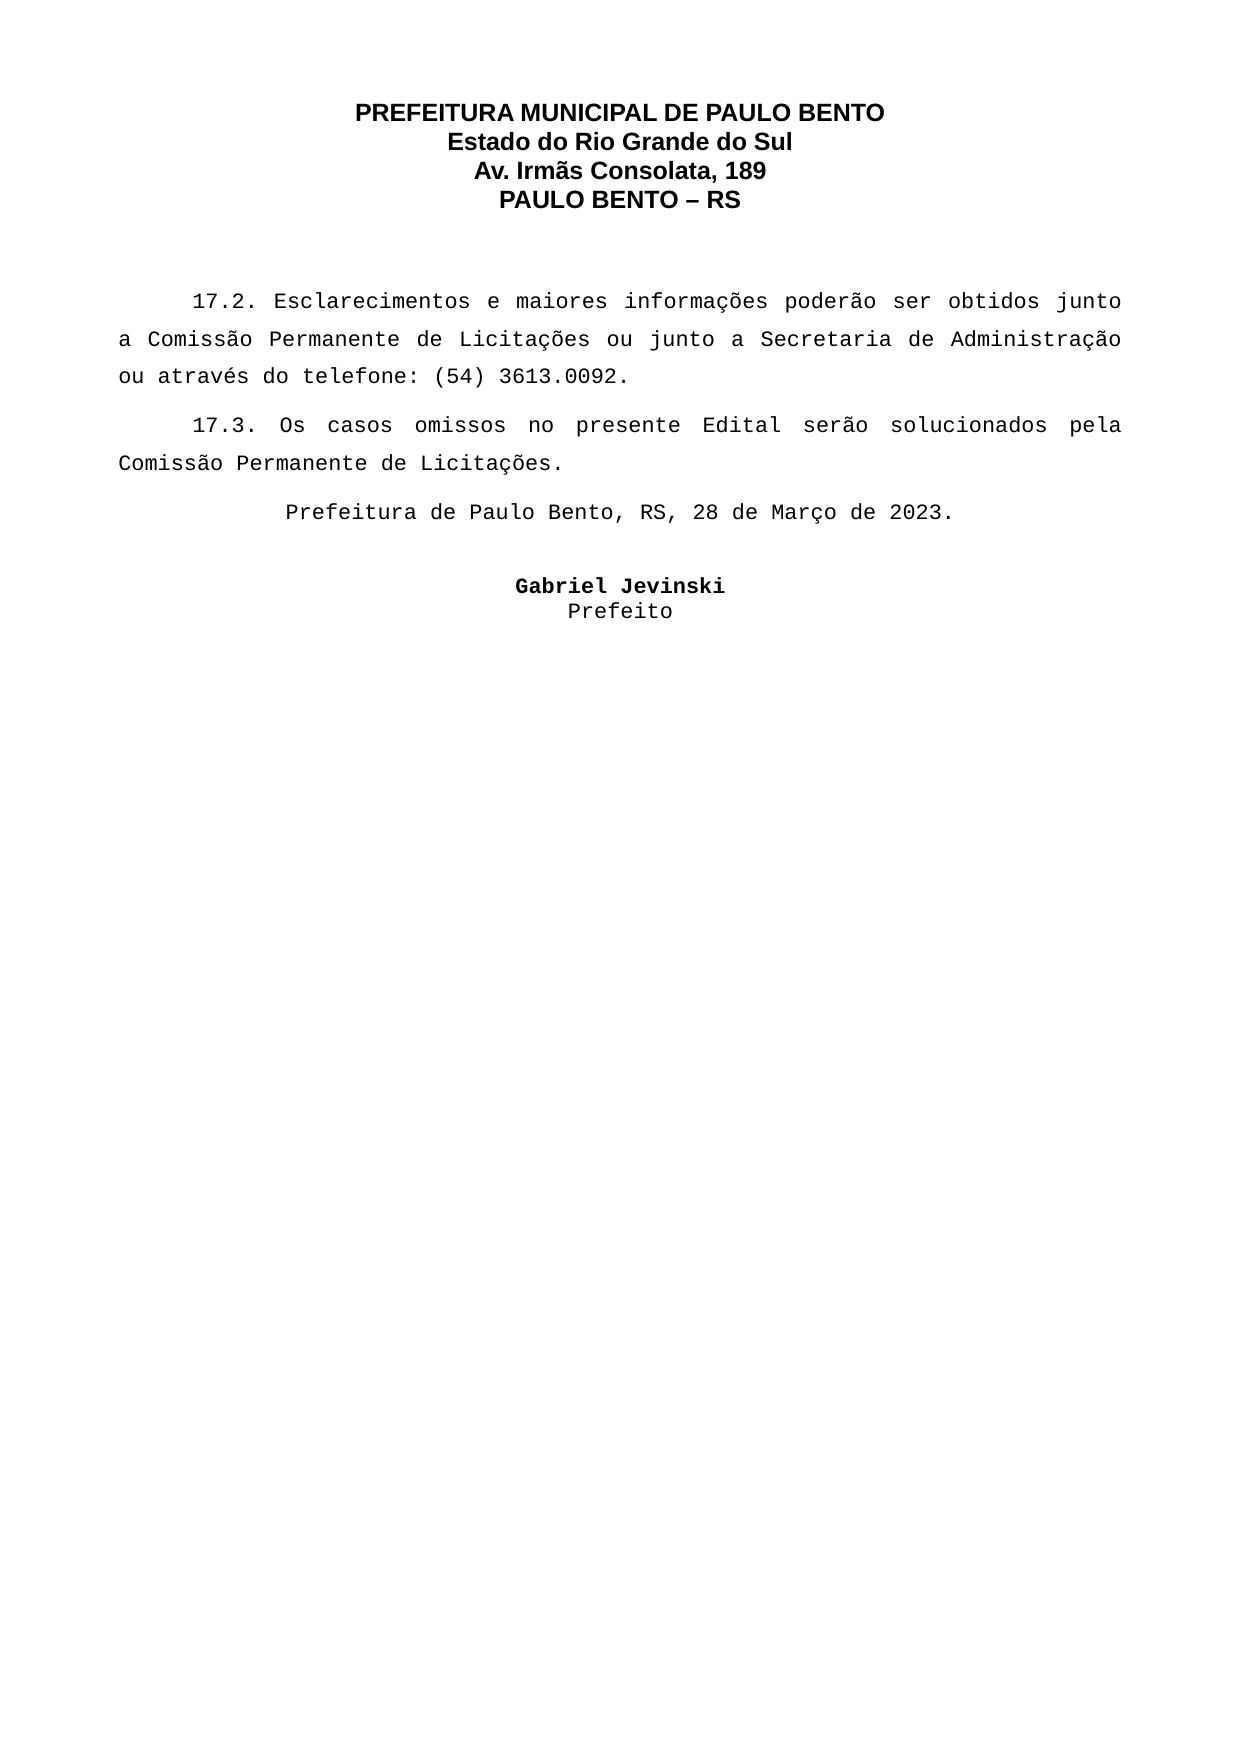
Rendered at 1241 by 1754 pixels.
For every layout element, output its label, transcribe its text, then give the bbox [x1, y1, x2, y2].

text 17.3. Os casos omissos no presente Edital serão solucionados pela Comissão Permanente de Licitações. [118, 414, 1122, 477]
text Gabriel Jevinski [118, 576, 1122, 601]
text Prefeitura de Paulo Bento, RS, 28 de Março de 2023. [118, 501, 1122, 526]
text Prefeito [118, 601, 1122, 625]
text 17.2. Esclarecimentos e maiores informações poderão ser obtidos junto a Comissão Permanente de Licitações ou junto a Secretaria de Administração ou através do telefone: (54) 3613.0092. [118, 291, 1122, 390]
